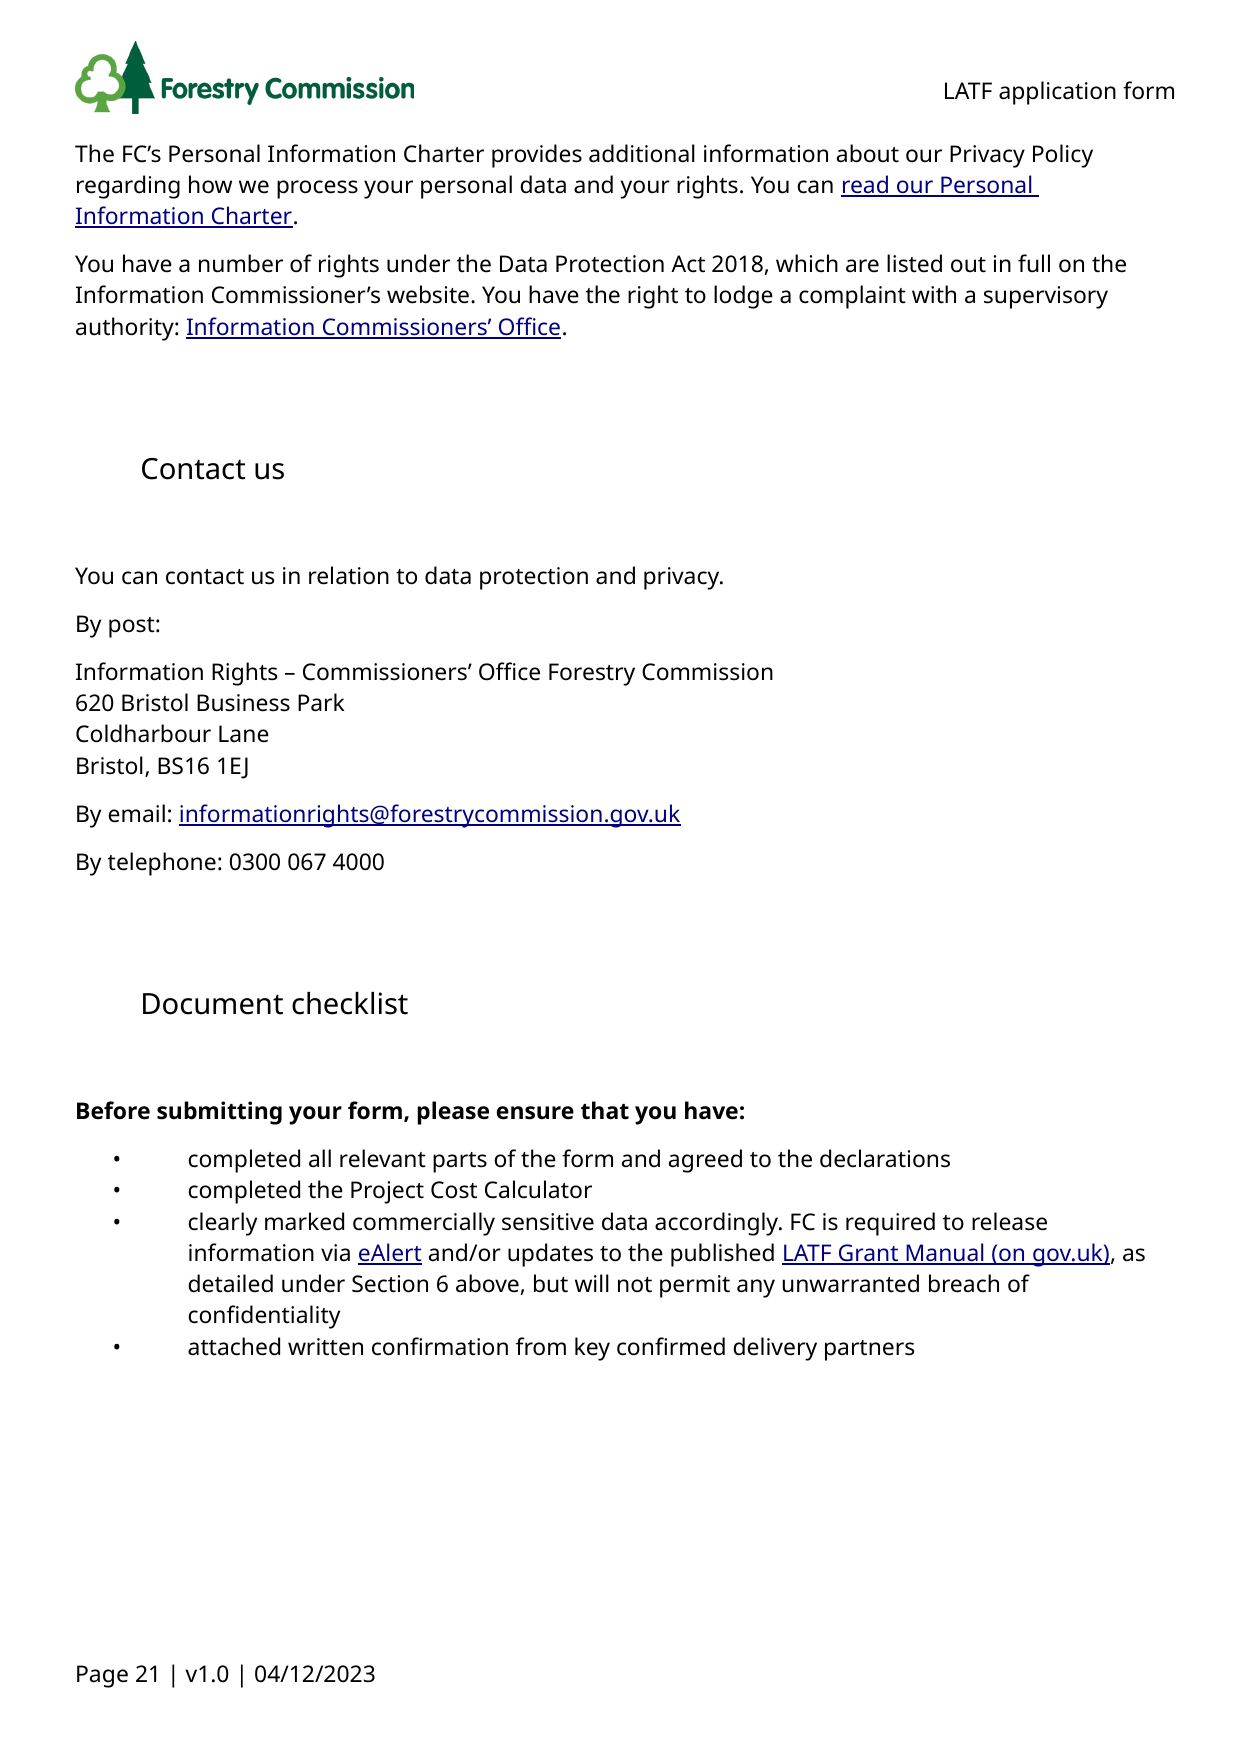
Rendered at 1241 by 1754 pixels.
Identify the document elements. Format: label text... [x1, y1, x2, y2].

text The FC’s Personal Information Charter provides additional information about our Privacy Policy regarding how we process your personal data and your rights. You can read our Personal Information Charter. [75, 137, 1165, 231]
text Before submitting your form, please ensure that you have: [75, 1095, 1165, 1126]
subtitle Document checklist [76, 919, 1164, 1088]
list completed all relevant parts of the form and agreed to the declarations [112, 1143, 1165, 1174]
text You can contact us in relation to data protection and privacy. [75, 560, 1165, 591]
text By post: [75, 608, 1165, 639]
text You have a number of rights under the Data Protection Act 2018, which are listed out in full on the Information Commissioner’s website. You have the right to lodge a complaint with a supervisory authority: Information Commissioners’ Office. [75, 248, 1165, 342]
list completed the Project Cost Calculator [112, 1174, 1165, 1205]
list clearly marked commercially sensitive data accordingly. FC is required to release information via eAlert and/or updates to the published LATF Grant Manual (on gov.uk), as detailed under Section 6 above, but will not permit any unwarranted breach of confidentiality [112, 1205, 1165, 1330]
text By telephone: 0300 067 4000 [75, 845, 1165, 877]
text By email: informationrights@forestrycommission.gov.uk [75, 797, 1165, 829]
list attached written confirmation from key confirmed delivery partners [112, 1330, 1165, 1362]
subtitle Contact us [76, 384, 1164, 553]
text Information Rights – Commissioners’ Office Forestry Commission 620 Bristol Business Park Coldharbour Lane Bristol, BS16 1EJ [75, 656, 1165, 781]
